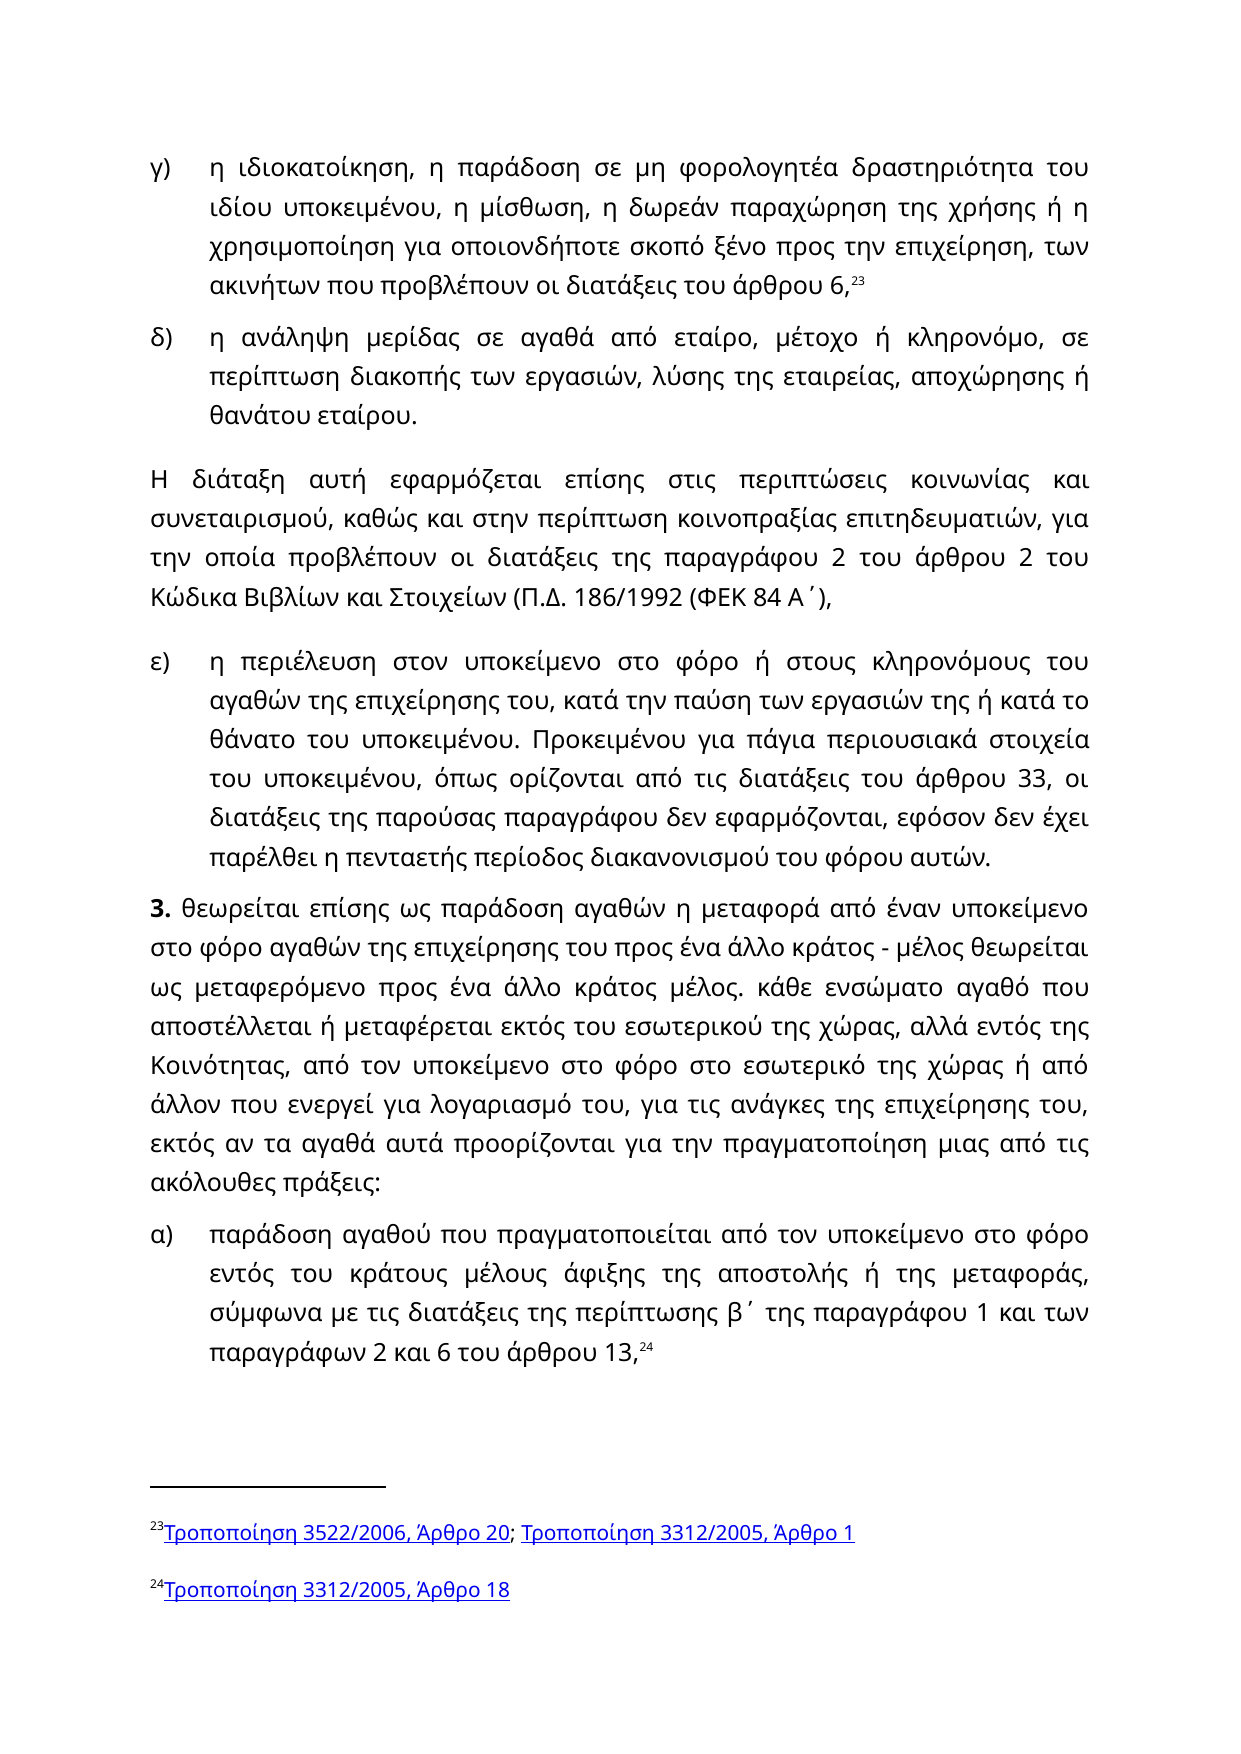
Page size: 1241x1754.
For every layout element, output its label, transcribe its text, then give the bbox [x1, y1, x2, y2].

list ε) η περιέλευση στον υποκείμενο στο φόρο ή στους κληρονόμους του αγαθών της επιχείρησης του, κατά την παύση των εργασιών της ή κατά το θάνατο του υποκειμένου. Προκειμένου για πάγια περιουσιακά στοιχεία του υποκειμένου, όπως ορίζονται από τις διατάξεις του άρθρου 33, οι διατάξεις της παρούσας παραγράφου δεν εφαρμόζονται, εφόσον δεν έχει παρέλθει η πενταετής περίοδος διακανονισμού του φόρου αυτών. [150, 643, 1090, 873]
text Τροποποίηση 3522/2006, Άρθρο 20; Τροποποίηση 3312/2005, Άρθρο 1 [150, 1518, 1090, 1546]
text Τροποποίηση 3312/2005, Άρθρο 18 [150, 1576, 1090, 1604]
list δ) η ανάληψη μερίδας σε αγαθά από εταίρο, μέτοχο ή κληρονόμο, σε περίπτωση διακοπής των εργασιών, λύσης της εταιρείας, αποχώρησης ή θανάτου εταίρου. [150, 319, 1090, 432]
text Η διάταξη αυτή εφαρμόζεται επίσης στις περιπτώσεις κοινωνίας και συνεταιρισμού, καθώς και στην περίπτωση κοινοπραξίας επιτηδευματιών, για την οποία προβλέπουν οι διατάξεις της παραγράφου 2 του άρθρου 2 του Κώδικα Βιβλίων και Στοιχείων (Π.Δ. 186/1992 (ΦΕΚ 84 Α΄), [150, 462, 1090, 613]
list α) παράδοση αγαθού που πραγματοποιείται από τον υποκείμενο στο φόρο εντός του κράτους μέλους άφιξης της αποστολής ή της μεταφοράς, σύμφωνα με τις διατάξεις της περίπτωσης β΄ της παραγράφου 1 και των παραγράφων 2 και 6 του άρθρου 13, [150, 1217, 1090, 1368]
list γ) η ιδιοκατοίκηση, η παράδοση σε μη φορολογητέα δραστηριότητα του ιδίου υποκειμένου, η μίσθωση, η δωρεάν παραχώρηση της χρήσης ή η χρησιμοποίηση για οποιονδήποτε σκοπό ξένο προς την επιχείρηση, των ακινήτων που προβλέπουν οι διατάξεις του άρθρου 6, [150, 150, 1090, 302]
text 3. θεωρείται επίσης ως παράδοση αγαθών η μεταφορά από έναν υποκείμενο στο φόρο αγαθών της επιχείρησης του προς ένα άλλο κράτος - μέλος θεωρείται ως μεταφερόμενο προς ένα άλλο κράτος μέλος. κάθε ενσώματο αγαθό που αποστέλλεται ή μεταφέρεται εκτός του εσωτερικού της χώρας, αλλά εντός της Κοινότητας, από τον υποκείμενο στο φόρο στο εσωτερικό της χώρας ή από άλλον που ενεργεί για λογαριασμό του, για τις ανάγκες της επιχείρησης του, εκτός αν τα αγαθά αυτά προορίζονται για την πραγματοποίηση μιας από τις ακόλουθες πράξεις: [150, 891, 1090, 1199]
